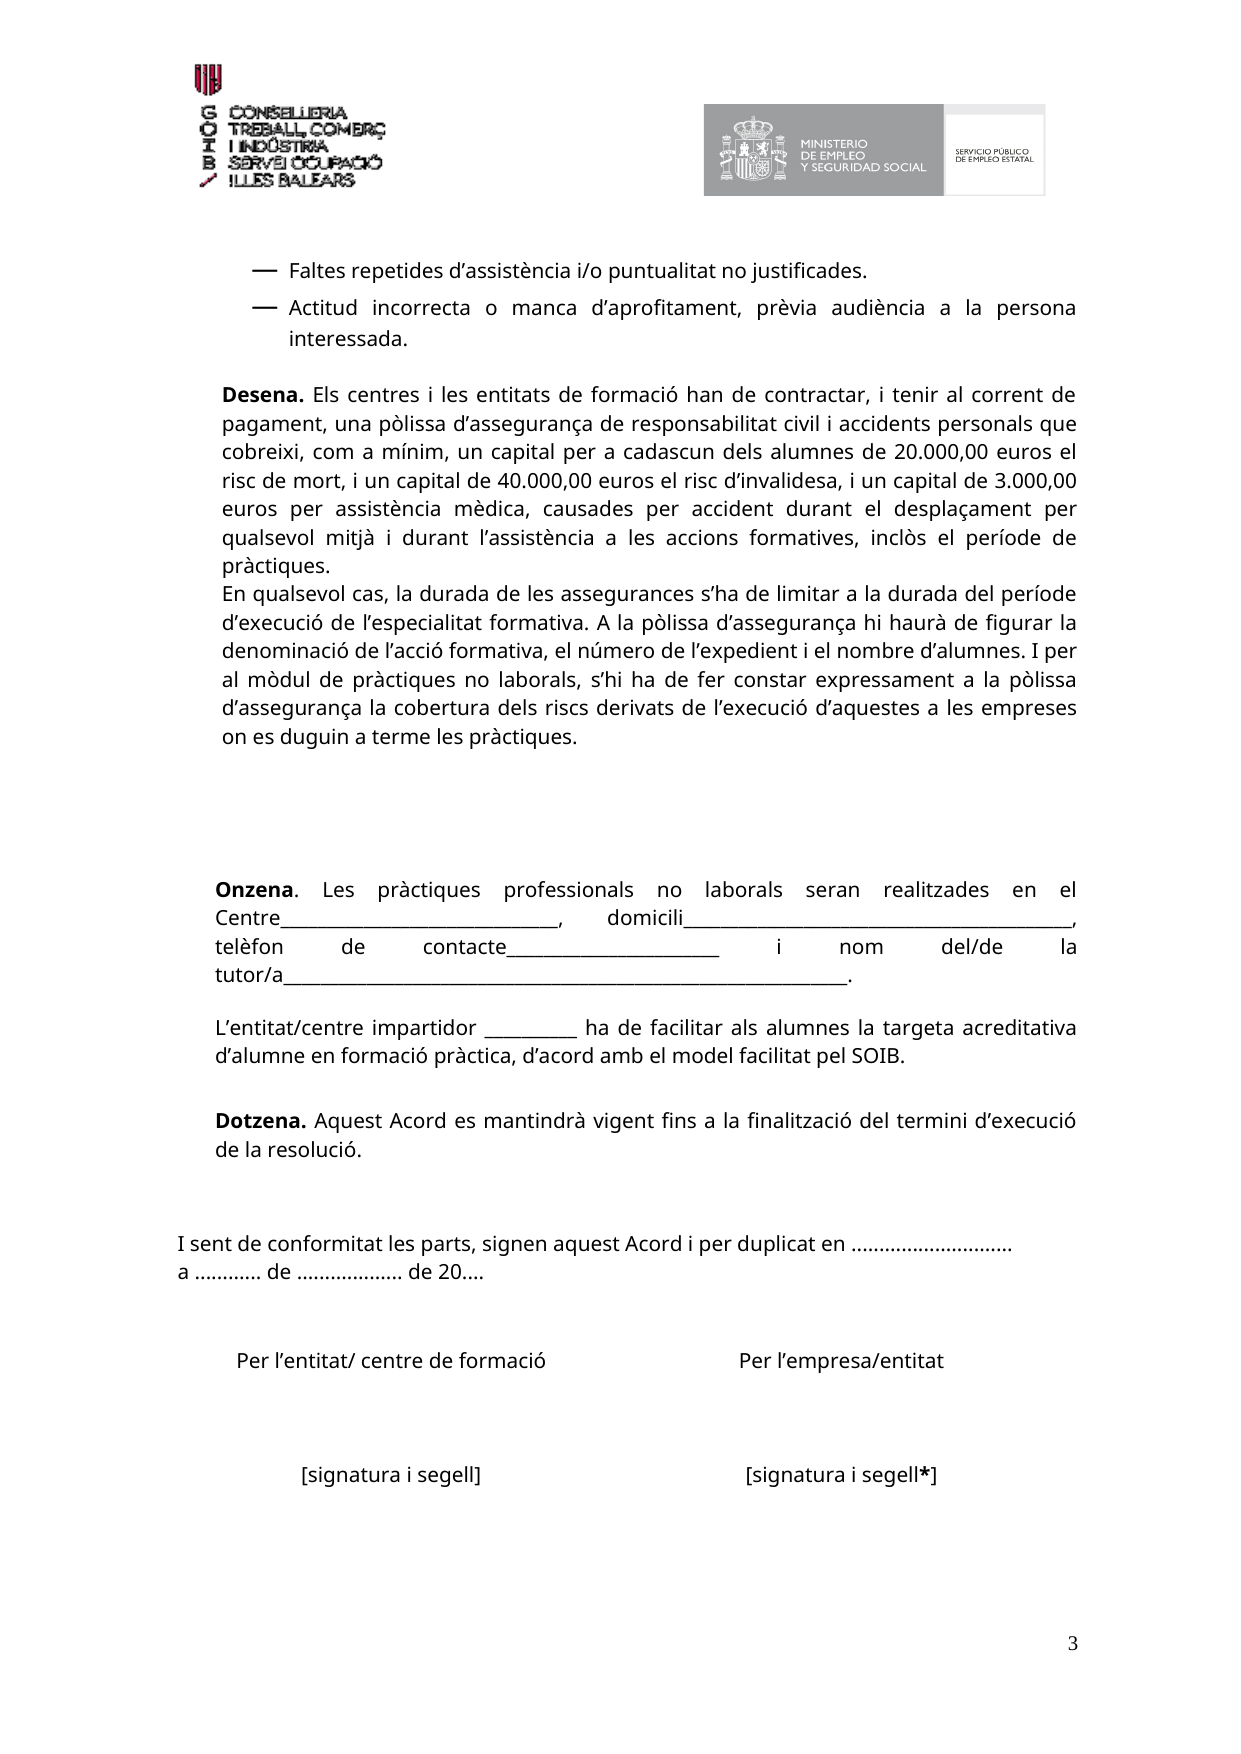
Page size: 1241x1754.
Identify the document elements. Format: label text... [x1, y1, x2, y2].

table_header Per l’empresa/entitat [signatura i segell*] [616, 1346, 1066, 1517]
text I sent de conformitat les parts, signen aquest Acord i per duplicat en ............................. a ............ de ................... de 20.... [177, 1229, 1078, 1286]
list Faltes repetides d’assistència i/o puntualitat no justificades. [251, 250, 1078, 287]
list Actitud incorrecta o manca d’aprofitament, prèvia audiència a la persona interessada. [251, 287, 1078, 352]
text Onzena. Les pràctiques professionals no laborals seran realitzades en el Centre______________________________, domicili__________________________________________, telèfon de contacte_______________________ i nom del/de la tutor/a_____________________________________________________________. [215, 875, 1078, 989]
text Dotzena. Aquest Acord es mantindrà vigent fins a la finalització del termini d’execució de la resolució. [215, 1106, 1078, 1163]
text En qualsevol cas, la durada de les assegurances s’ha de limitar a la durada del període d’execució de l’especialitat formativa. A la pòlissa d’assegurança hi haurà de figurar la denominació de l’acció formativa, el número de l’expedient i el nombre d’alumnes. I per al mòdul de pràctiques no laborals, s’hi ha de fer constar expressament a la pòlissa d’assegurança la cobertura dels riscs derivats de l’execució d’aquestes a les empreses on es duguin a terme les pràctiques. [222, 579, 1078, 750]
text L’entitat/centre impartidor __________ ha de facilitar als alumnes la targeta acreditativa d’alumne en formació pràctica, d’acord amb el model facilitat pel SOIB. [215, 1013, 1078, 1069]
picture [181, 55, 403, 200]
text Desena. Els centres i les entitats de formació han de contractar, i tenir al corrent de pagament, una pòlissa d’assegurança de responsabilitat civil i accidents personals que cobreixi, com a mínim, un capital per a cadascun dels alumnes de 20.000,00 euros el risc de mort, i un capital de 40.000,00 euros el risc d’invalidesa, i un capital de 3.000,00 euros per assistència mèdica, causades per accident durant el desplaçament per qualsevol mitjà i durant l’assistència a les accions formatives, inclòs el període de pràctiques. [222, 381, 1078, 579]
table_header Per l’entitat/ centre de formació [signatura i segell] [166, 1346, 616, 1517]
picture [703, 104, 1046, 196]
